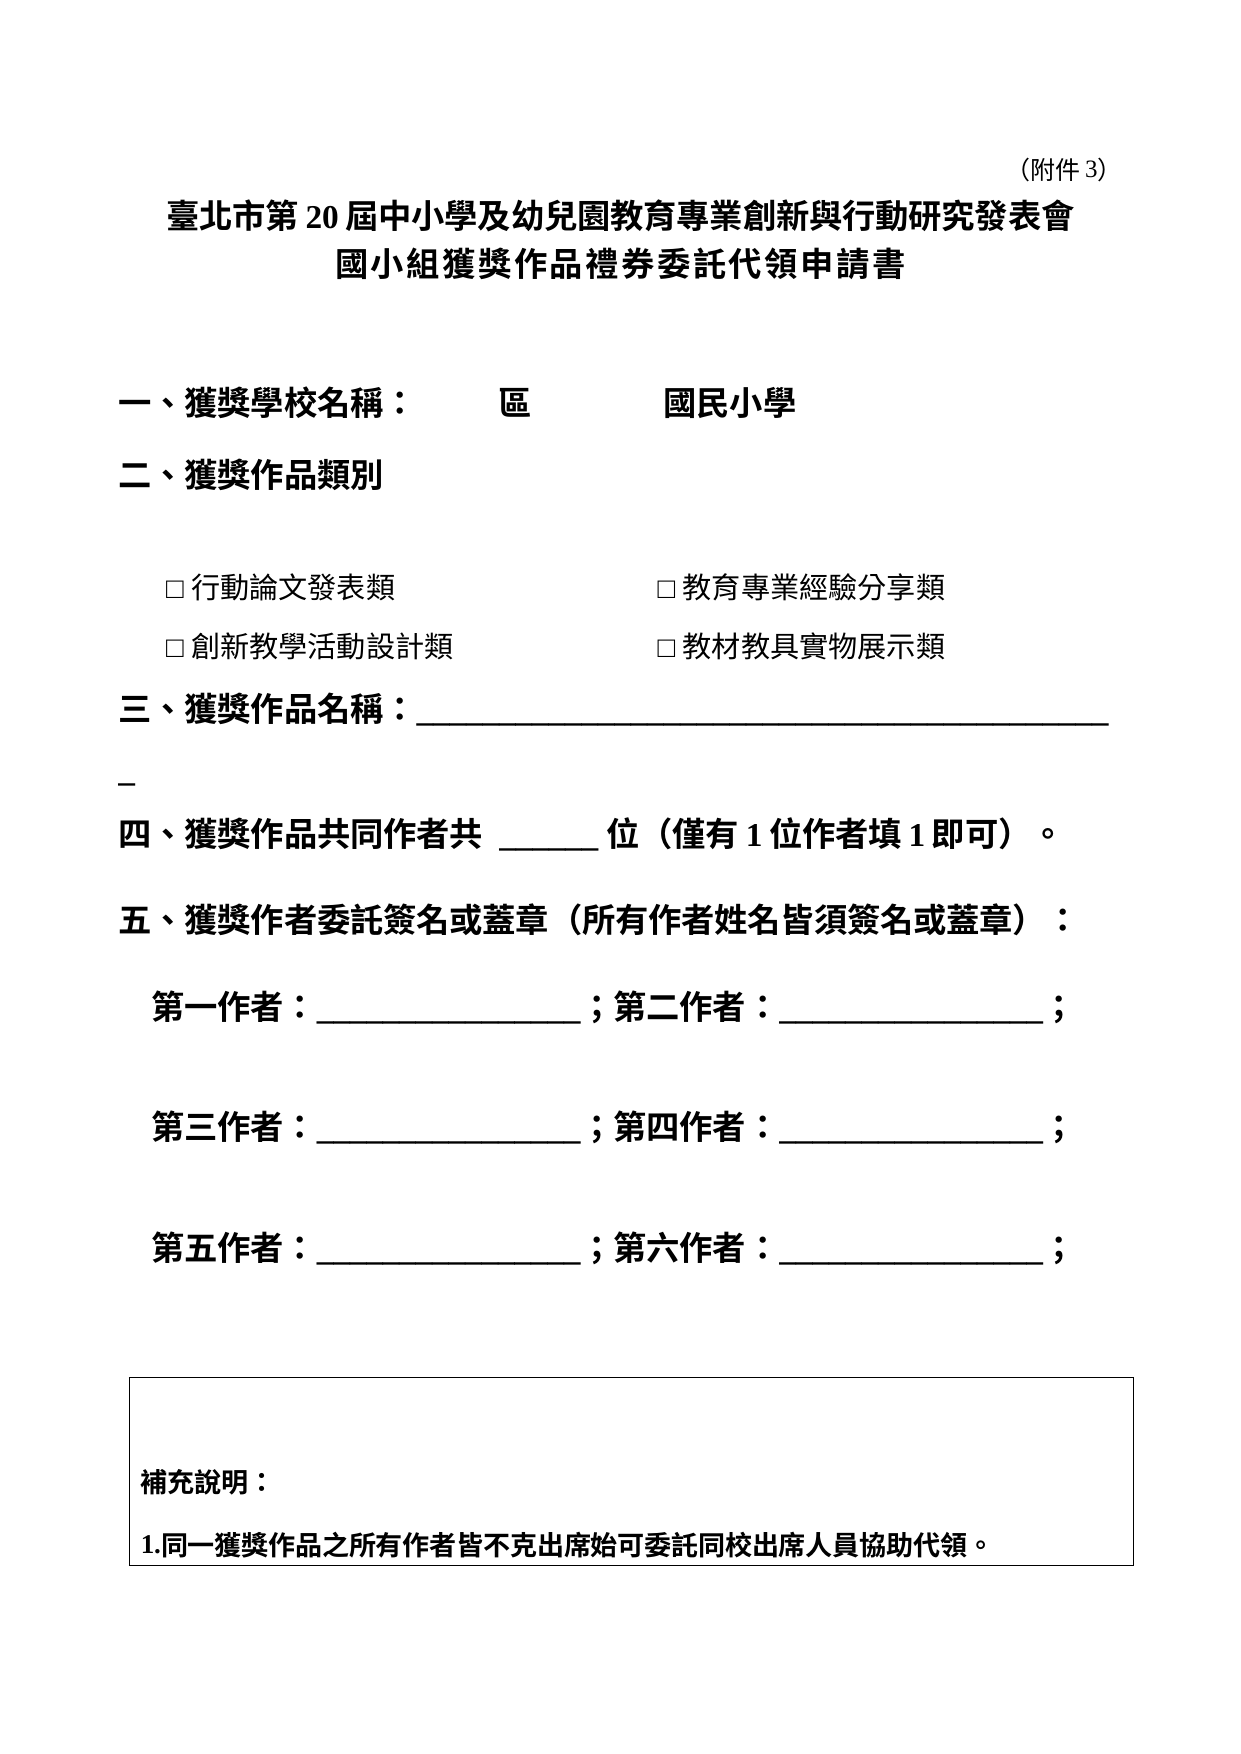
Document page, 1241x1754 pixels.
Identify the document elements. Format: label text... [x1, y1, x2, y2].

text 一、獲獎學校名稱： 區 國民小學 [118, 377, 1122, 425]
text 第三作者：________________；第四作者：________________； [118, 1101, 1122, 1149]
table_header □ 教育專業經驗分享類 [646, 565, 1148, 623]
table_header □ 行動論文發表類 [118, 565, 646, 623]
text 二、獲獎作品類別 [118, 449, 1122, 497]
text 第一作者：________________；第二作者：________________； [118, 980, 1122, 1029]
text （附件3） [118, 127, 1122, 189]
table_cell □ 教材教具實物展示類 [646, 624, 1148, 682]
table_header 補充說明： 1.同一獲獎作品之所有作者皆不克出席始可委託同校出席人員協助代領。 [130, 1378, 1133, 1564]
text 三、獲獎作品名稱：___________________________________________ [118, 682, 1122, 788]
text 四、獲獎作品共同作者共 ______ 位（僅有1位作者填1即可）。 [118, 807, 1122, 856]
text 第五作者：________________；第六作者：________________； [118, 1221, 1122, 1270]
text 國小組獲獎作品禮券委託代領申請書 [118, 238, 1122, 286]
text 五、獲獎作者委託簽名或蓋章（所有作者姓名皆須簽名或蓋章）： [118, 894, 1122, 942]
table_cell □ 創新教學活動設計類 [118, 624, 646, 682]
text 臺北市第20屆中小學及幼兒園教育專業創新與行動研究發表會 [118, 189, 1122, 238]
